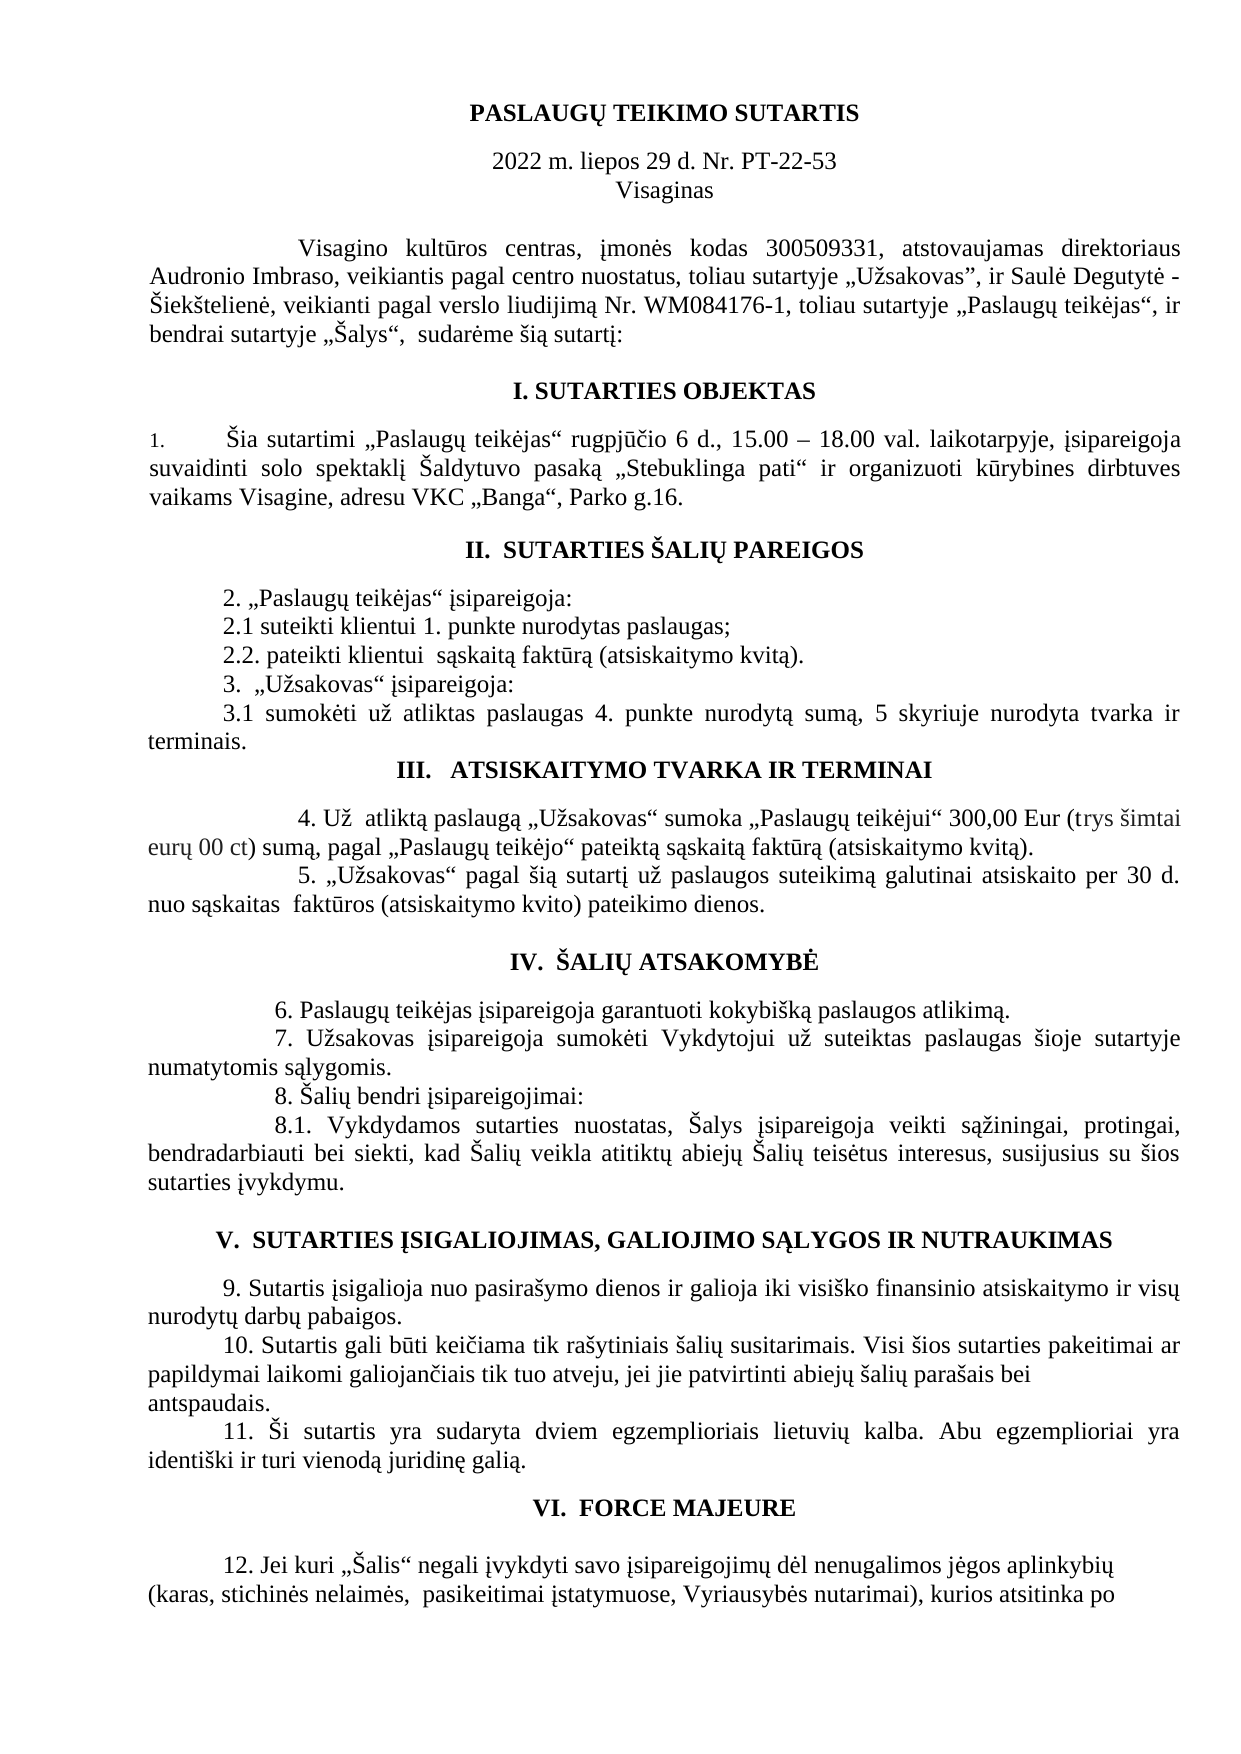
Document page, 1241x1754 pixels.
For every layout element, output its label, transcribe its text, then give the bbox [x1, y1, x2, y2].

text 6. Paslaugų teikėjas įsipareigoja garantuoti kokybišką paslaugos atlikimą. [148, 995, 1181, 1023]
list Šia sutartimi „Paslaugų teikėjas“ rugpjūčio 6 d., 15.00 – 18.00 val. laikotarpyje, įsipareigoja suvaidinti solo spektaklį Šaldytuvo pasaką „Stebuklinga pati“ ir organizuoti kūrybines dirbtuves vaikams Visagine, adresu VKC „Banga“, Parko g.16. [149, 424, 1181, 511]
text Visaginas [148, 175, 1181, 204]
text 9. Sutartis įsigalioja nuo pasirašymo dienos ir galioja iki visiško finansinio atsiskaitymo ir visų nurodytų darbų pabaigos. [148, 1273, 1181, 1330]
text IV. ŠALIŲ ATSAKOMYBĖ [148, 947, 1181, 976]
text 2.1 suteikti klientui 1. punkte nurodytas paslaugas; [148, 611, 1181, 640]
text I. SUTARTIES OBJEKTAS [148, 376, 1181, 405]
text III. ATSISKAITYMO TVARKA IR TERMINAI [148, 755, 1181, 784]
text 2022 m. liepos 29 d. Nr. PT-22-53 [148, 146, 1181, 175]
text 2. „Paslaugų teikėjas“ įsipareigoja: [148, 583, 1181, 611]
text 10. Sutartis gali būti keičiama tik rašytiniais šalių susitarimais. Visi šios sutarties pakeitimai ar papildymai laikomi galiojančiais tik tuo atveju, jei jie patvirtinti abiejų šalių parašais bei [148, 1330, 1181, 1388]
text 8. Šalių bendri įsipareigojimai: [148, 1081, 1181, 1110]
text V. SUTARTIES ĮSIGALIOJIMAS, GALIOJIMO SĄLYGOS IR NUTRAUKIMAS [148, 1225, 1181, 1253]
text 12. Jei kuri „Šalis“ negali įvykdyti savo įsipareigojimų dėl nenugalimos jėgos aplinkybių (karas, stichinės nelaimės, pasikeitimai įstatymuose, Vyriausybės nutarimai), kurios atsitinka po [148, 1551, 1181, 1608]
text 7. Užsakovas įsipareigoja sumokėti Vykdytojui už suteiktas paslaugas šioje sutartyje numatytomis sąlygomis. [148, 1023, 1181, 1081]
text 11. Ši sutartis yra sudaryta dviem egzemplioriais lietuvių kalba. Abu egzemplioriai yra identiški ir turi vienodą juridinę galią. [148, 1416, 1181, 1474]
text II. SUTARTIES ŠALIŲ PAREIGOS [148, 535, 1181, 563]
text 8.1. Vykdydamos sutarties nuostatas, Šalys įsipareigoja veikti sąžiningai, protingai, bendradarbiauti bei siekti, kad Šalių veikla atitiktų abiejų Šalių teisėtus interesus, susijusius su šios sutarties įvykdymu. [148, 1110, 1181, 1196]
text Visagino kultūros centras, įmonės kodas 300509331, atstovaujamas direktoriaus Audronio Imbraso, veikiantis pagal centro nuostatus, toliau sutartyje „Užsakovas”, ir Saulė Degutytė - Šiekštelienė, veikianti pagal verslo liudijimą Nr. WM084176-1, toliau sutartyje „Paslaugų teikėjas“, ir bendrai sutartyje „Šalys“, sudarėme šią sutartį: [149, 233, 1181, 348]
text 4. Už atliktą paslaugą „Užsakovas“ sumoka „Paslaugų teikėjui“ 300,00 Eur (trys šimtai eurų 00 ct) sumą, pagal „Paslaugų teikėjo“ pateiktą sąskaitą faktūrą (atsiskaitymo kvitą). [146, 803, 1181, 861]
text VI. FORCE MAJEURE [148, 1493, 1181, 1522]
text PASLAUGŲ TEIKIMO SUTARTIS [148, 98, 1181, 127]
text 2.2. pateikti klientui sąskaitą faktūrą (atsiskaitymo kvitą). [148, 640, 1181, 669]
text antspaudais. [148, 1388, 1181, 1416]
text 5. „Užsakovas“ pagal šią sutartį už paslaugos suteikimą galutinai atsiskaito per 30 d. nuo sąskaitas faktūros (atsiskaitymo kvito) pateikimo dienos. [148, 861, 1181, 918]
text 3.1 sumokėti už atliktas paslaugas 4. punkte nurodytą sumą, 5 skyriuje nurodyta tvarka ir terminais. [148, 698, 1181, 755]
text 3. „Užsakovas“ įsipareigoja: [72, 669, 1181, 698]
